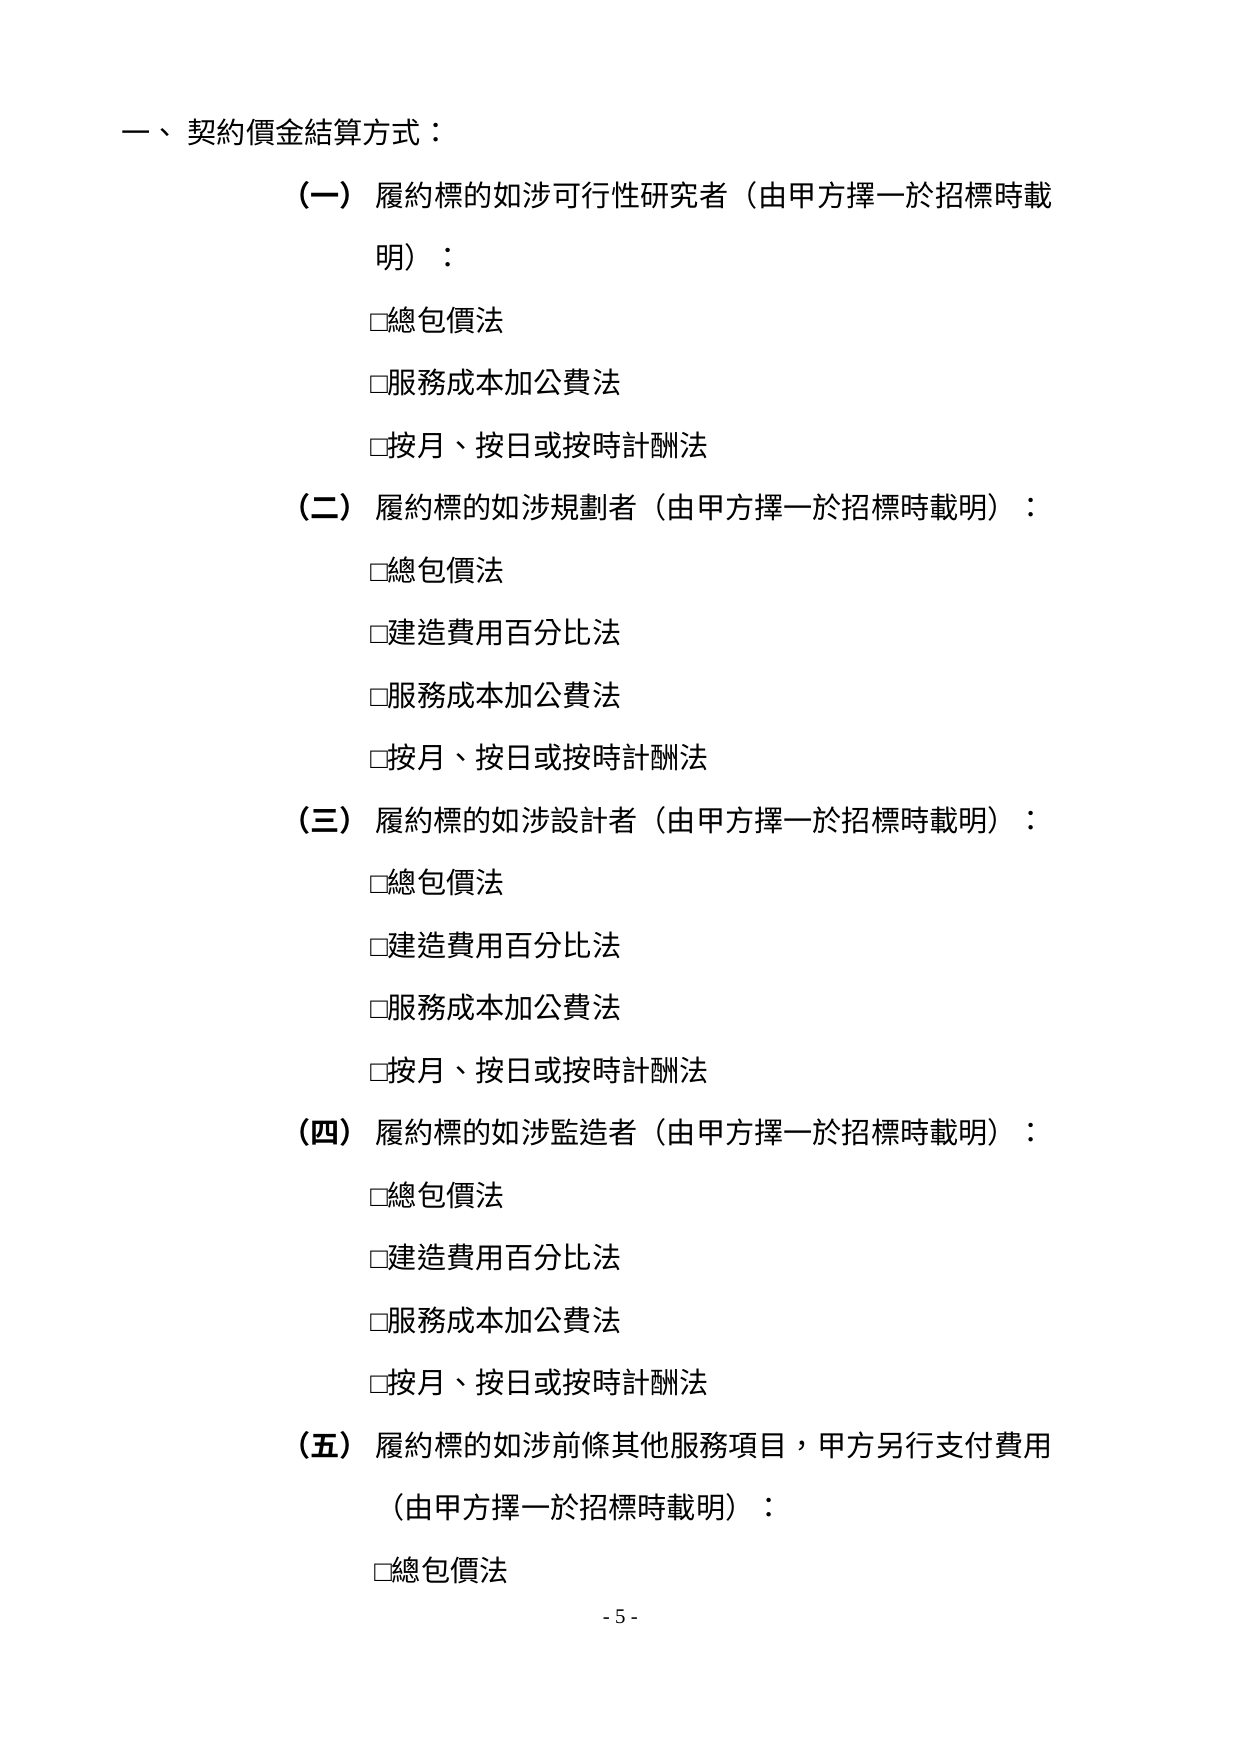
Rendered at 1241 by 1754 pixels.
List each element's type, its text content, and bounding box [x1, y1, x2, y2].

text □總包價法 [195, 1152, 1053, 1214]
text □總包價法 [195, 527, 1053, 589]
text □按月、按日或按時計酬法 [195, 1027, 1053, 1089]
text □總包價法 [195, 839, 1053, 902]
list 履約標的如涉設計者（由甲方擇一於招標時載明）： [281, 777, 1053, 839]
list 契約價金結算方式： [121, 89, 1053, 152]
text □服務成本加公費法 [195, 652, 1053, 714]
text □建造費用百分比法 [195, 1214, 1053, 1277]
list 履約標的如涉規劃者（由甲方擇一於招標時載明）： [281, 464, 1053, 527]
text □服務成本加公費法 [195, 964, 1053, 1027]
list 履約標的如涉可行性研究者（由甲方擇一於招標時載明）： [281, 152, 1053, 277]
text □建造費用百分比法 [195, 902, 1053, 964]
text □按月、按日或按時計酬法 [195, 402, 1053, 464]
text □按月、按日或按時計酬法 [195, 714, 1053, 777]
text □總包價法 [328, 1527, 1053, 1589]
text □服務成本加公費法 [195, 1277, 1053, 1339]
list 履約標的如涉監造者（由甲方擇一於招標時載明）： [281, 1089, 1053, 1152]
text □按月、按日或按時計酬法 [195, 1339, 1053, 1402]
text □總包價法 [195, 277, 1053, 339]
text □建造費用百分比法 [195, 589, 1053, 652]
list 履約標的如涉前條其他服務項目，甲方另行支付費用（由甲方擇一於招標時載明）： [281, 1402, 1053, 1527]
text □服務成本加公費法 [195, 339, 1053, 402]
